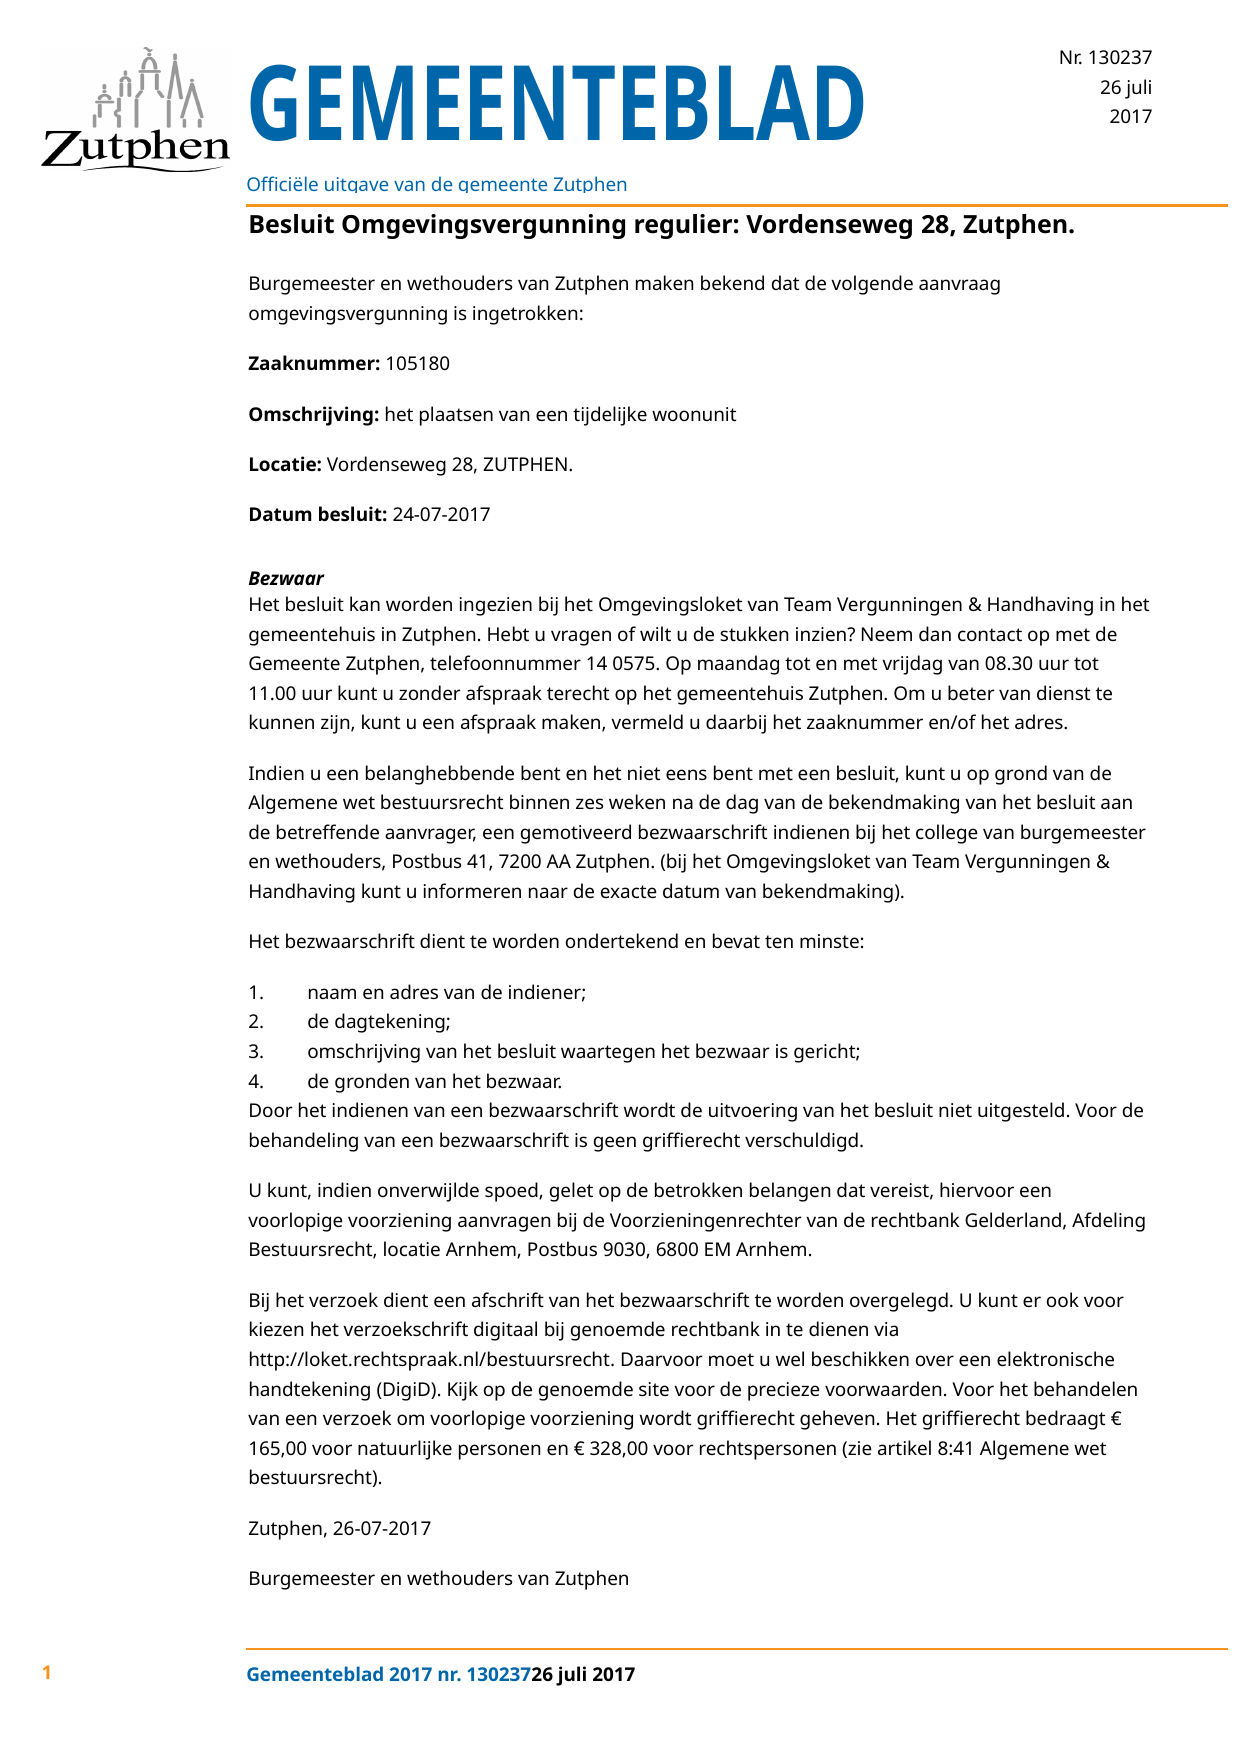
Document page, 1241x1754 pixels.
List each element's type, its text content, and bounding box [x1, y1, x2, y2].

text Bezwaar [248, 566, 1152, 591]
text Door het indienen van een bezwaarschrift wordt de uitvoering van het besluit niet uitgesteld. Voor de behandeling van een bezwaarschrift is geen griffierecht verschuldigd. [248, 1097, 1152, 1153]
text Indien u een belanghebbende bent en het niet eens bent met een besluit, kunt u op grond van de Algemene wet bestuursrecht binnen zes weken na de dag van de bekendmaking van het besluit aan de betreffende aanvrager, een gemotiveerd bezwaarschrift indienen bij het college van burgemeester en wethouders, Postbus 41, 7200 AA Zutphen. (bij het Omgevingsloket van Team Vergunningen & Handhaving kunt u informeren naar de exacte datum van bekendmaking). [248, 760, 1152, 904]
text Datum besluit: 24-07-2017 [248, 502, 1152, 527]
text Burgemeester en wethouders van Zutphen [248, 1565, 1152, 1591]
text Besluit Omgevingsvergunning regulier: Vordenseweg 28, Zutphen. [248, 207, 1152, 241]
text Zaaknummer: 105180 [248, 350, 1152, 376]
text U kunt, indien onverwijlde spoed, gelet op de betrokken belangen dat vereist, hiervoor een voorlopige voorziening aanvragen bij de Voorzieningenrechter van de rechtbank Gelderland, Afdeling Bestuursrecht, locatie Arnhem, Postbus 9030, 6800 EM Arnhem. [248, 1177, 1152, 1262]
text Het besluit kan worden ingezien bij het Omgevingsloket van Team Vergunningen & Handhaving in het gemeentehuis in Zutphen. Hebt u vragen of wilt u de stukken inzien? Neem dan contact op met de Gemeente Zutphen, telefoonnummer 14 0575. Op maandag tot en met vrijdag van 08.30 uur tot 11.00 uur kunt u zonder afspraak terecht op het gemeentehuis Zutphen. Om u beter van dienst te kunnen zijn, kunt u een afspraak maken, vermeld u daarbij het zaaknummer en/of het adres. [248, 591, 1152, 735]
text Het bezwaarschrift dient te worden ondertekend en bevat ten minste: [248, 929, 1152, 954]
picture [41, 47, 231, 172]
text Zutphen, 26-07-2017 [248, 1515, 1152, 1541]
list de dagtekening; [248, 1009, 1152, 1034]
list omschrijving van het besluit waartegen het bezwaar is gericht; [248, 1038, 1152, 1064]
text Locatie: Vordenseweg 28, ZUTPHEN. [248, 451, 1152, 477]
text Bij het verzoek dient een afschrift van het bezwaarschrift te worden overgelegd. U kunt er ook voor kiezen het verzoekschrift digitaal bij genoemde rechtbank in te dienen via http://loket.rechtspraak.nl/bestuursrecht. Daarvoor moet u wel beschikken over een elektronische handtekening (DigiD). Kijk op de genoemde site voor de precieze voorwaarden. Voor het behandelen van een verzoek om voorlopige voorziening wordt griffierecht geheven. Het griffierecht bedraagt € 165,00 voor natuurlijke personen en € 328,00 voor rechtspersonen (zie artikel 8:41 Algemene wet bestuursrecht). [248, 1287, 1152, 1490]
list de gronden van het bezwaar. [248, 1068, 1152, 1094]
text Burgemeester en wethouders van Zutphen maken bekend dat de volgende aanvraag omgevingsvergunning is ingetrokken: [248, 270, 1152, 326]
text Omschrijving: het plaatsen van een tijdelijke woonunit [248, 401, 1152, 426]
list naam en adres van de indiener; [248, 979, 1152, 1005]
